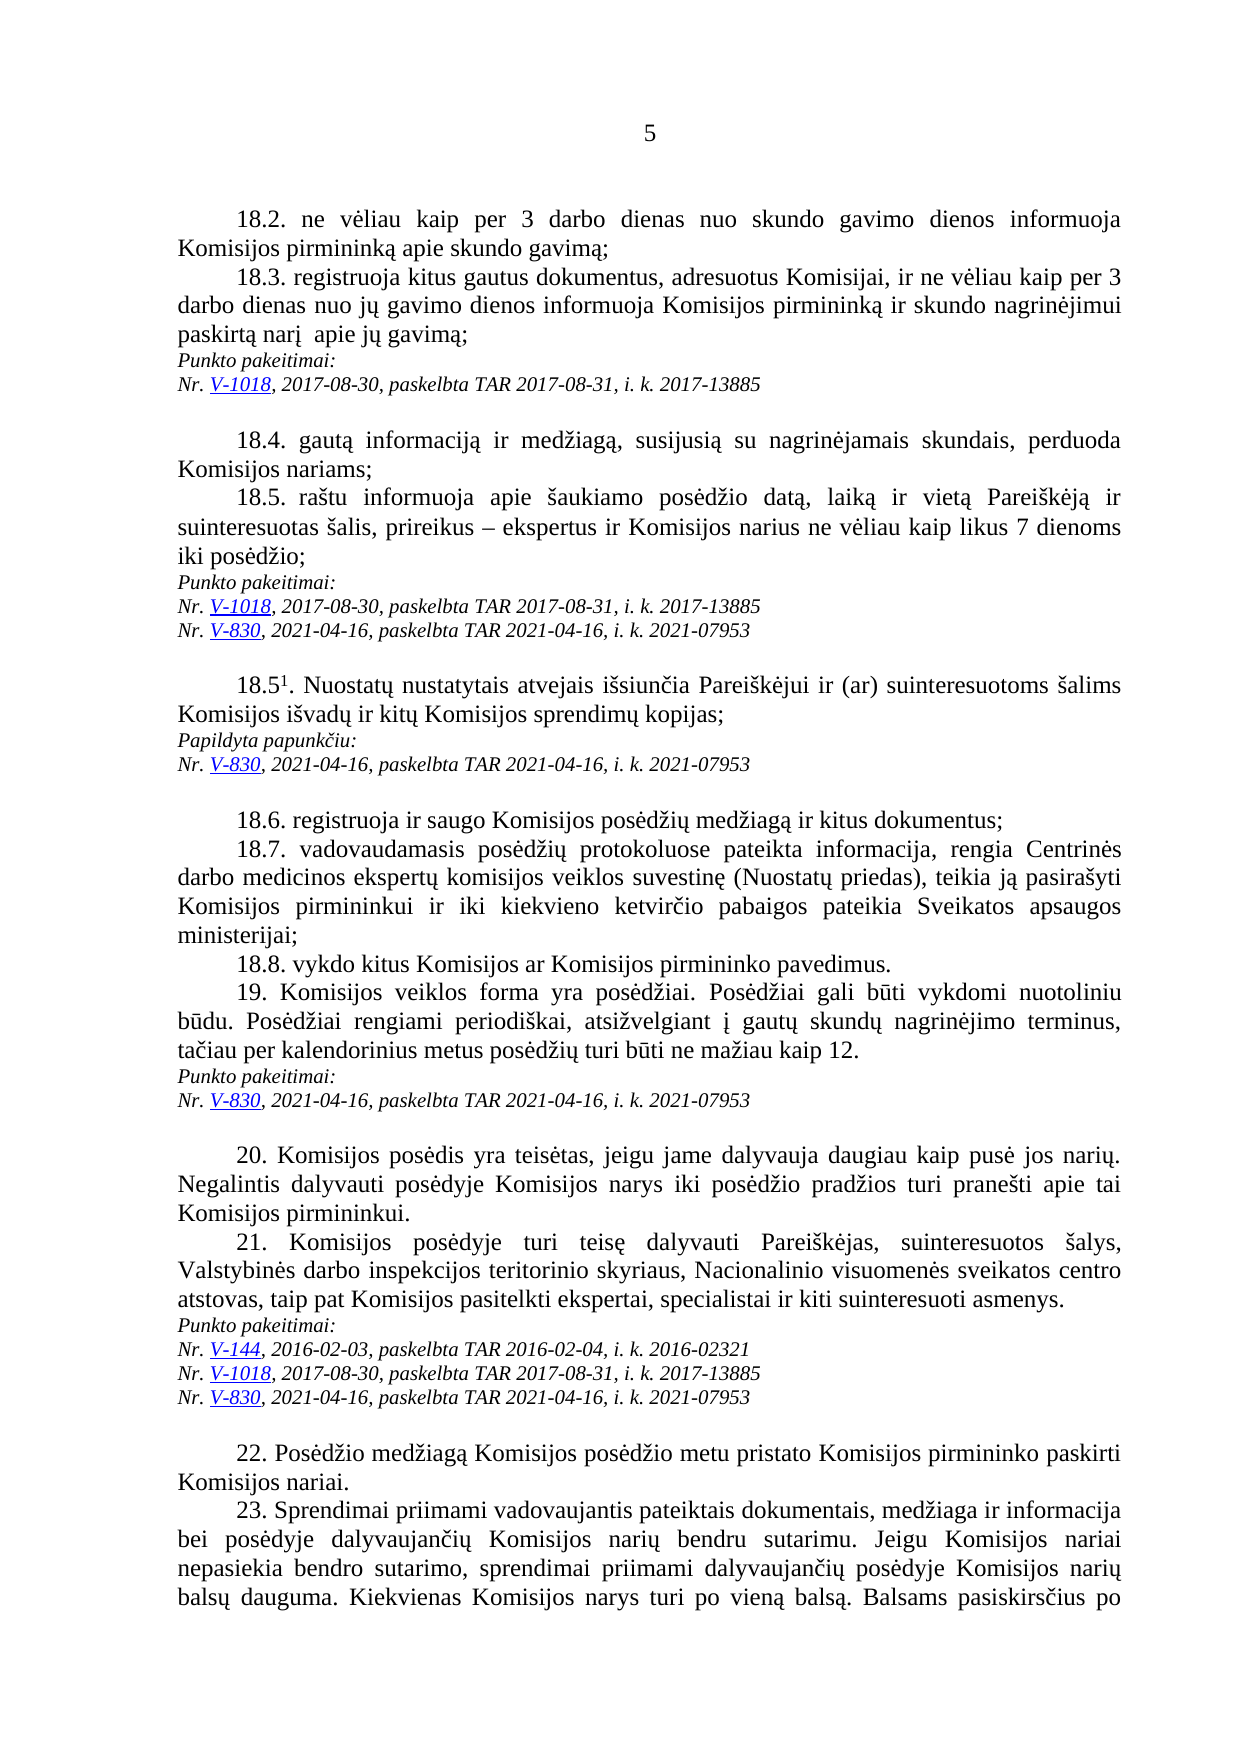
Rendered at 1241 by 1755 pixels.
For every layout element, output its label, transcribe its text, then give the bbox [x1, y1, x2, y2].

text 21. Komisijos posėdyje turi teisę dalyvauti Pareiškėjas, suinteresuotos šalys, Valstybinės darbo inspekcijos teritorinio skyriaus, Nacionalinio visuomenės sveikatos centro atstovas, taip pat Komisijos pasitelkti ekspertai, specialistai ir kiti suinteresuoti asmenys. [177, 1227, 1122, 1313]
text Nr. V-830, 2021-04-16, paskelbta TAR 2021-04-16, i. k. 2021-07953 [177, 1385, 1122, 1409]
text Nr. V-1018, 2017-08-30, paskelbta TAR 2017-08-31, i. k. 2017-13885 [177, 1361, 1122, 1385]
text 18.4. gautą informaciją ir medžiagą, susijusią su nagrinėjamais skundais, perduoda Komisijos nariams; [177, 425, 1122, 482]
text 18.7. vadovaudamasis posėdžių protokoluose pateikta informacija, rengia Centrinės darbo medicinos ekspertų komisijos veiklos suvestinę (Nuostatų priedas), teikia ją pasirašyti Komisijos pirmininkui ir iki kiekvieno ketvirčio pabaigos pateikia Sveikatos apsaugos ministerijai; [177, 834, 1122, 949]
text 18.6. registruoja ir saugo Komisijos posėdžių medžiagą ir kitus dokumentus; [177, 805, 1122, 834]
text 18.8. vykdo kitus Komisijos ar Komisijos pirmininko pavedimus. [177, 949, 1122, 977]
text Nr. V-1018, 2017-08-30, paskelbta TAR 2017-08-31, i. k. 2017-13885 [177, 372, 1122, 396]
text 22. Posėdžio medžiagą Komisijos posėdžio metu pristato Komisijos pirmininko paskirti Komisijos nariai. [177, 1438, 1122, 1496]
text Nr. V-144, 2016-02-03, paskelbta TAR 2016-02-04, i. k. 2016-02321 [177, 1337, 1122, 1361]
text 18.51. Nuostatų nustatytais atvejais išsiunčia Pareiškėjui ir (ar) suinteresuotoms šalims Komisijos išvadų ir kitų Komisijos sprendimų kopijas; [177, 671, 1122, 728]
text 18.3. registruoja kitus gautus dokumentus, adresuotus Komisijai, ir ne vėliau kaip per 3 darbo dienas nuo jų gavimo dienos informuoja Komisijos pirmininką ir skundo nagrinėjimui paskirtą narį apie jų gavimą; [177, 262, 1122, 348]
text Punkto pakeitimai: [177, 348, 1122, 372]
text 18.5. raštu informuoja apie šaukiamo posėdžio datą, laiką ir vietą Pareiškėją ir suinteresuotas šalis, prireikus – ekspertus ir Komisijos narius ne vėliau kaip likus 7 dienoms iki posėdžio; [177, 482, 1122, 569]
text 20. Komisijos posėdis yra teisėtas, jeigu jame dalyvauja daugiau kaip pusė jos narių. Negalintis dalyvauti posėdyje Komisijos narys iki posėdžio pradžios turi pranešti apie tai Komisijos pirmininkui. [177, 1141, 1122, 1227]
text Nr. V-830, 2021-04-16, paskelbta TAR 2021-04-16, i. k. 2021-07953 [177, 1088, 1122, 1112]
text Nr. V-1018, 2017-08-30, paskelbta TAR 2017-08-31, i. k. 2017-13885 [177, 594, 1122, 618]
text Nr. V-830, 2021-04-16, paskelbta TAR 2021-04-16, i. k. 2021-07953 [177, 752, 1122, 776]
text Punkto pakeitimai: [177, 1313, 1122, 1337]
text Nr. V-830, 2021-04-16, paskelbta TAR 2021-04-16, i. k. 2021-07953 [177, 618, 1122, 642]
text 18.2. ne vėliau kaip per 3 darbo dienas nuo skundo gavimo dienos informuoja Komisijos pirmininką apie skundo gavimą; [177, 204, 1122, 262]
text Punkto pakeitimai: [177, 569, 1122, 594]
text 23. Sprendimai priimami vadovaujantis pateiktais dokumentais, medžiaga ir informacija bei posėdyje dalyvaujančių Komisijos narių bendru sutarimu. Jeigu Komisijos nariai nepasiekia bendro sutarimo, sprendimai priimami dalyvaujančių posėdyje Komisijos narių balsų dauguma. Kiekvienas Komisijos narys turi po vieną balsą. Balsams pasiskirsčius po [177, 1496, 1122, 1611]
text Papildyta papunkčiu: [177, 728, 1122, 752]
text Punkto pakeitimai: [177, 1064, 1122, 1088]
text 19. Komisijos veiklos forma yra posėdžiai. Posėdžiai gali būti vykdomi nuotoliniu būdu. Posėdžiai rengiami periodiškai, atsižvelgiant į gautų skundų nagrinėjimo terminus, tačiau per kalendorinius metus posėdžių turi būti ne mažiau kaip 12. [177, 977, 1122, 1064]
